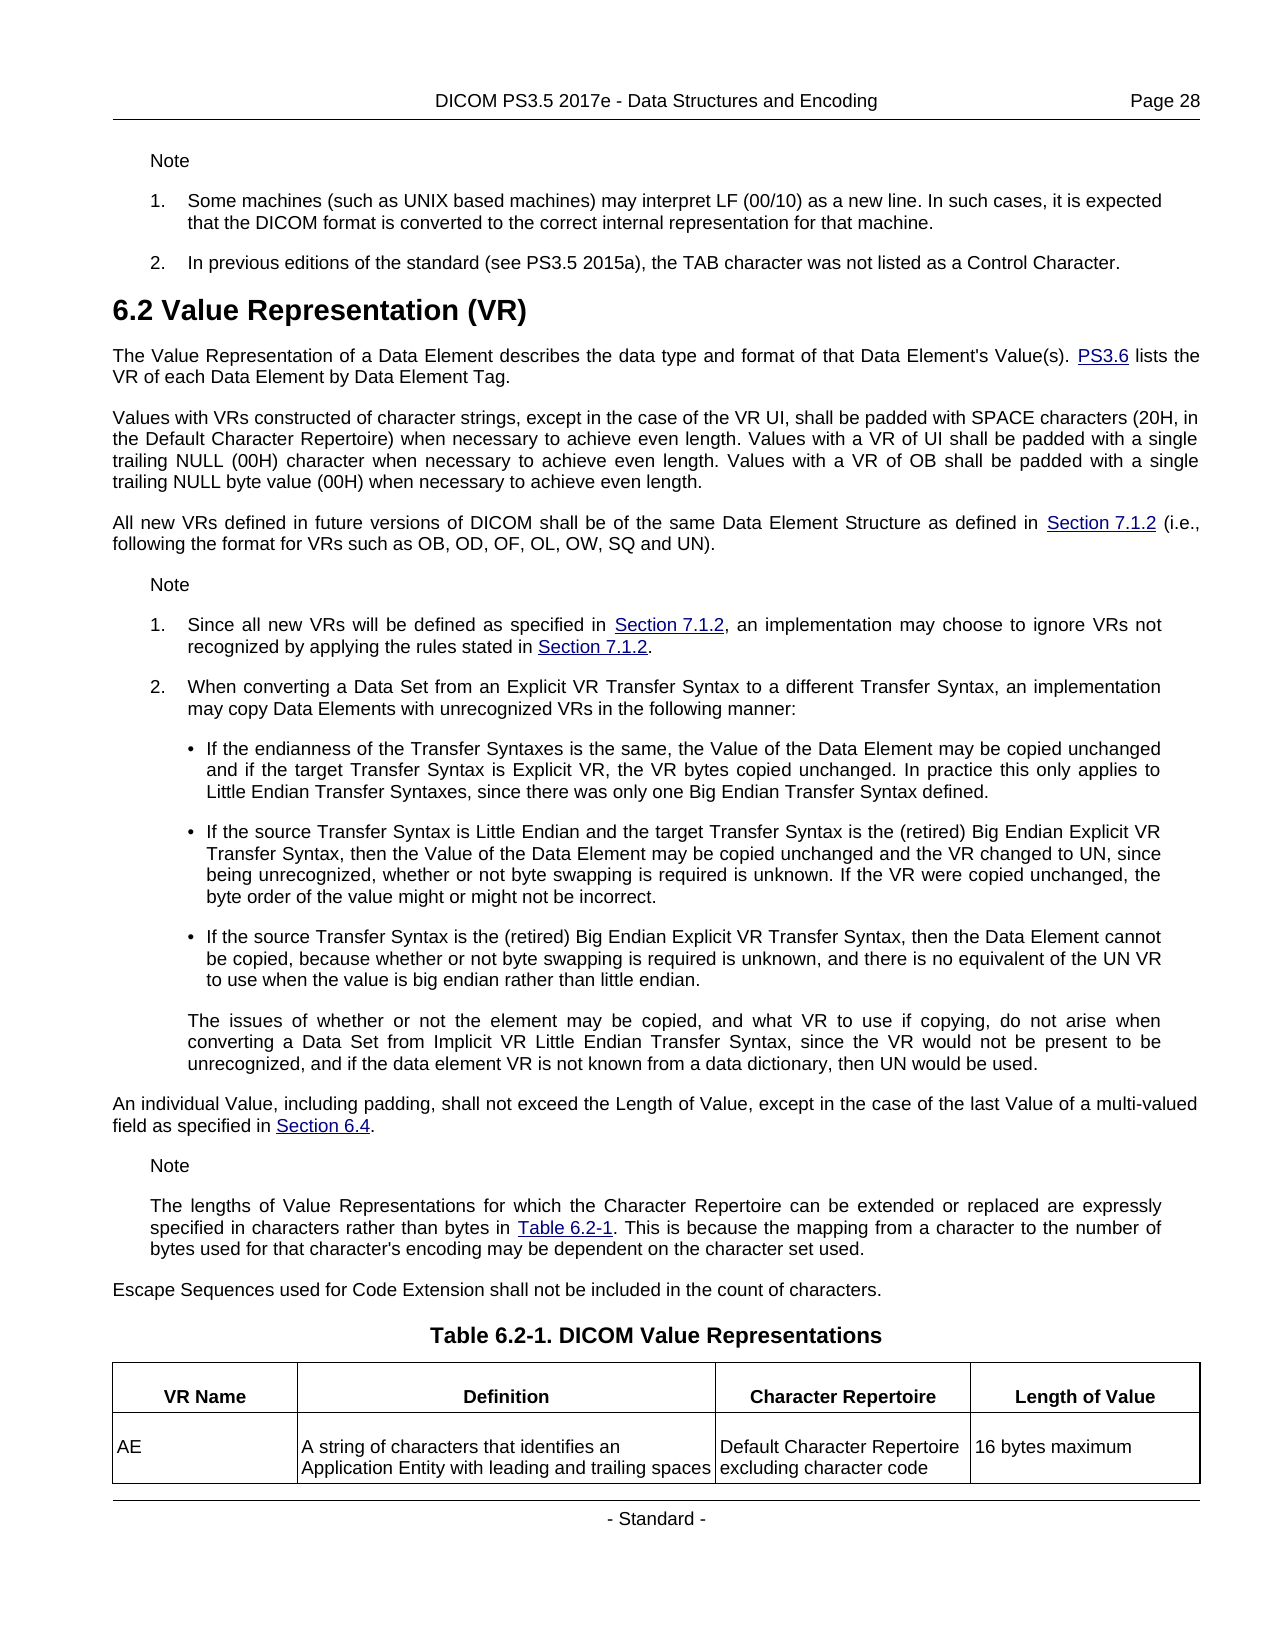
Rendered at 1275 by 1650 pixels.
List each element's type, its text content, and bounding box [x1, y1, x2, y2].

table_header Length of Value [971, 1363, 1199, 1412]
list When converting a Data Set from an Explicit VR Transfer Syntax to a different Transfer Syntax, an implementation may copy Data Elements with unrecognized VRs in the following manner: [150, 676, 1162, 719]
table_cell AE [113, 1413, 297, 1483]
text Table 6.2-1. DICOM Value Representations [112, 1323, 1200, 1348]
table_header VR Name [113, 1363, 297, 1412]
text Values with VRs constructed of character strings, except in the case of the VR UI, shall be padded with SPACE characters (20H, in the Default Character Repertoire) when necessary to achieve even length. Values with a VR of UI shall be padded with a single trailing NULL (00H) character when necessary to achieve even length. Values with a VR of OB shall be padded with a single trailing NULL byte value (00H) when necessary to achieve even length. [112, 407, 1200, 493]
list If the source Transfer Syntax is Little Endian and the target Transfer Syntax is the (retired) Big Endian Explicit VR Transfer Syntax, then the Value of the Data Element may be copied unchanged and the VR changed to UN, since being unrecognized, whether or not byte swapping is required is unknown. If the VR were copied unchanged, the byte order of the value might or might not be incorrect. [187, 821, 1162, 907]
text Escape Sequences used for Code Extension shall not be included in the count of characters. [112, 1278, 1200, 1300]
text The lengths of Value Representations for which the Character Repertoire can be extended or replaced are expressly specified in characters rather than bytes in Table 6.2-1. This is because the mapping from a character to the number of bytes used for that character's encoding may be dependent on the character set used. [150, 1195, 1162, 1260]
table_cell 16 bytes maximum [971, 1413, 1199, 1483]
list If the source Transfer Syntax is the (retired) Big Endian Explicit VR Transfer Syntax, then the Data Element cannot be copied, because whether or not byte swapping is required is unknown, and there is no equivalent of the UN VR to use when the value is big endian rather than little endian. [187, 926, 1162, 991]
text All new VRs defined in future versions of DICOM shall be of the same Data Element Structure as defined in Section 7.1.2 (i.e., following the format for VRs such as OB, OD, OF, OL, OW, SQ and UN). [112, 512, 1200, 555]
text An individual Value, including padding, shall not exceed the Length of Value, except in the case of the last Value of a multi-valued field as specified in Section 6.4. [112, 1093, 1200, 1136]
table_cell A string of characters that identifies an Application Entity with leading and trailing spaces [298, 1413, 715, 1483]
text Note [150, 150, 1162, 172]
list Since all new VRs will be defined as specified in Section 7.1.2, an implementation may choose to ignore VRs not recognized by applying the rules stated in Section 7.1.2. [150, 614, 1162, 657]
text Note [150, 1155, 1162, 1176]
table_header Definition [298, 1363, 715, 1412]
list In previous editions of the standard (see PS3.5 2015a), the TAB character was not listed as a Control Character. [150, 252, 1162, 274]
list Some machines (such as UNIX based machines) may interpret LF (00/10) as a new line. In such cases, it is expected that the DICOM format is converted to the correct internal representation for that machine. [150, 190, 1162, 233]
text Note [150, 573, 1162, 595]
table_cell Default Character Repertoire excluding character code [716, 1413, 970, 1483]
table_header Character Repertoire [716, 1363, 970, 1412]
text 6.2 Value Representation (VR) [112, 292, 1200, 326]
list If the endianness of the Transfer Syntaxes is the same, the Value of the Data Element may be copied unchanged and if the target Transfer Syntax is Explicit VR, the VR bytes copied unchanged. In practice this only applies to Little Endian Transfer Syntaxes, since there was only one Big Endian Transfer Syntax defined. [187, 738, 1162, 802]
text The Value Representation of a Data Element describes the data type and format of that Data Element's Value(s). PS3.6 lists the VR of each Data Element by Data Element Tag. [112, 345, 1200, 388]
list The issues of whether or not the element may be copied, and what VR to use if copying, do not arise when converting a Data Set from Implicit VR Little Endian Transfer Syntax, since the VR would not be present to be unrecognized, and if the data element VR is not known from a data dictionary, then UN would be used. [150, 1009, 1162, 1074]
